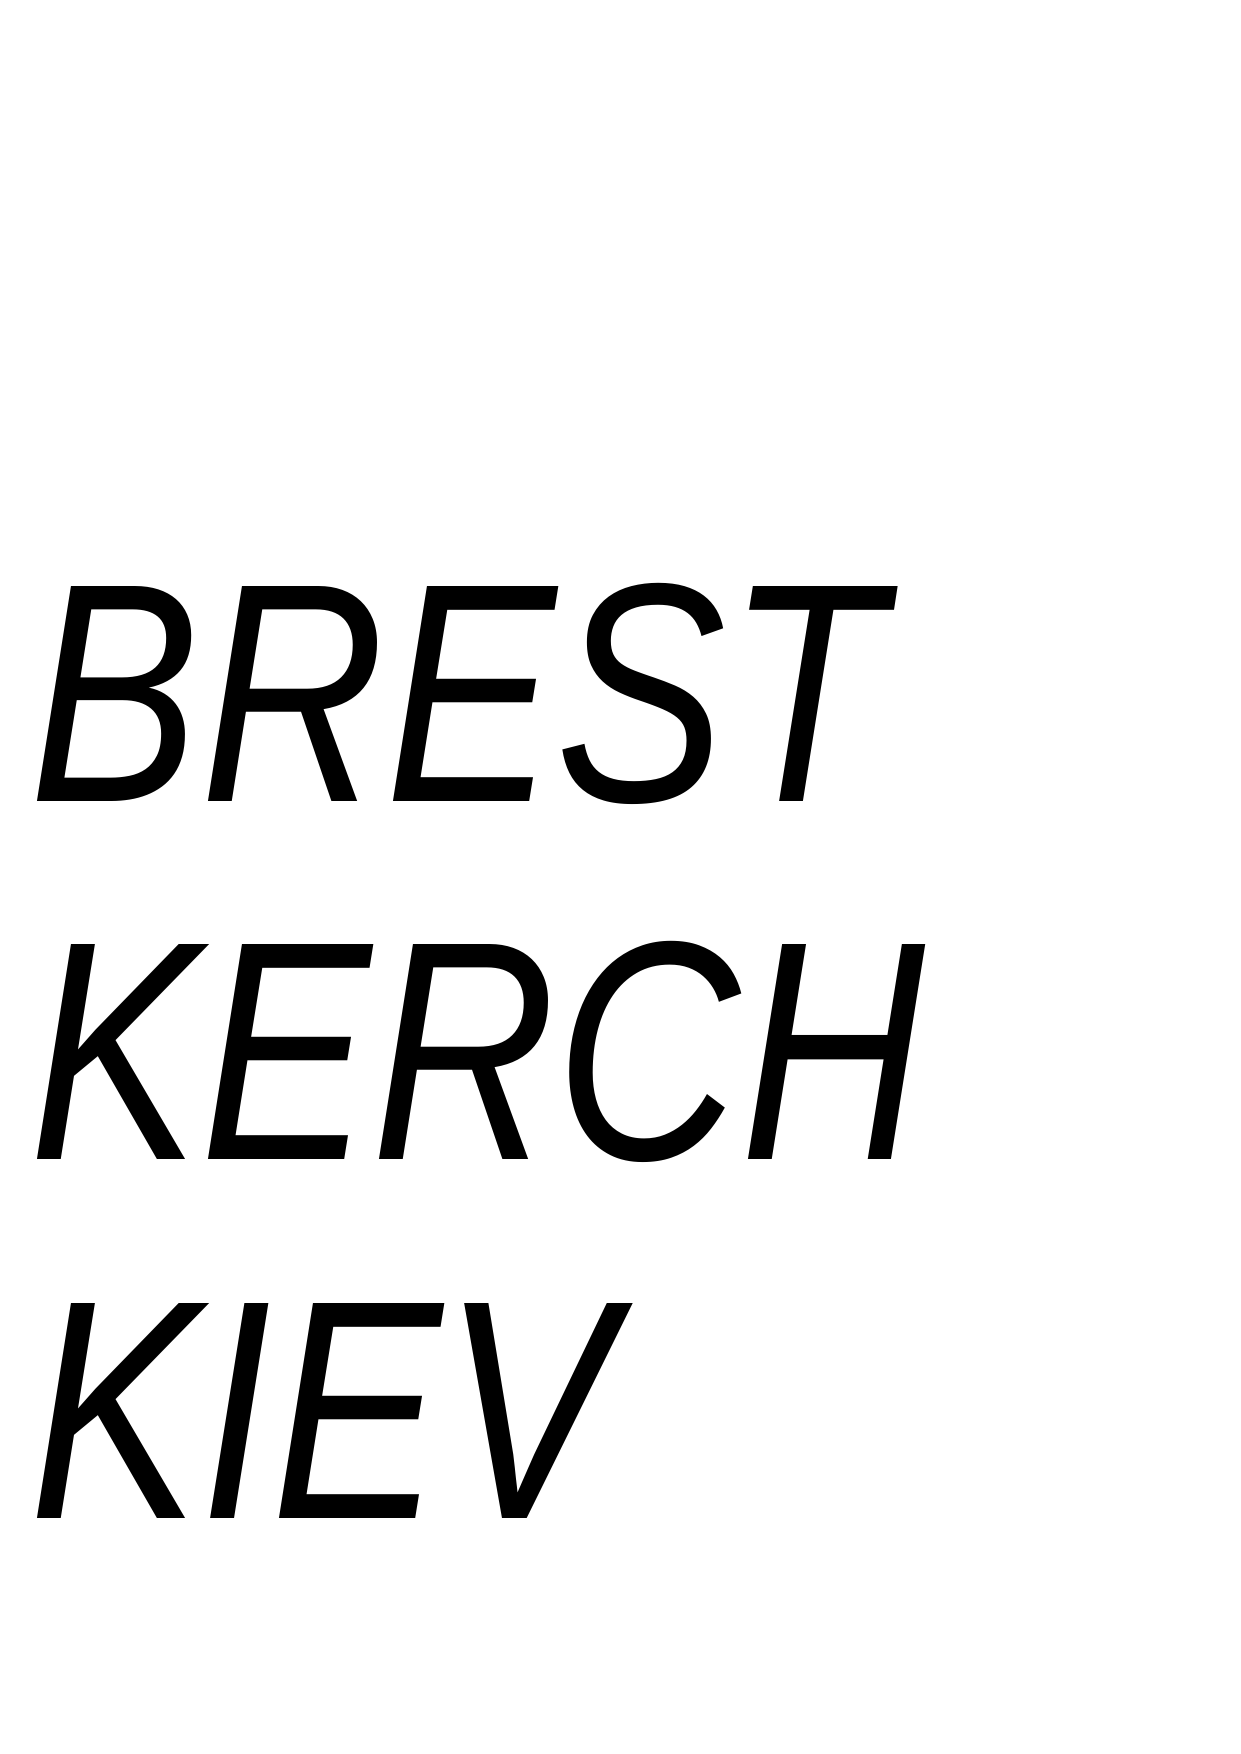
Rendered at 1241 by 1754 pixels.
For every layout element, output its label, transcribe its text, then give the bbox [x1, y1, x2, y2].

text BREST [29, 508, 1211, 867]
text KIEV [29, 1226, 1211, 1584]
text KERCH [29, 867, 1211, 1226]
